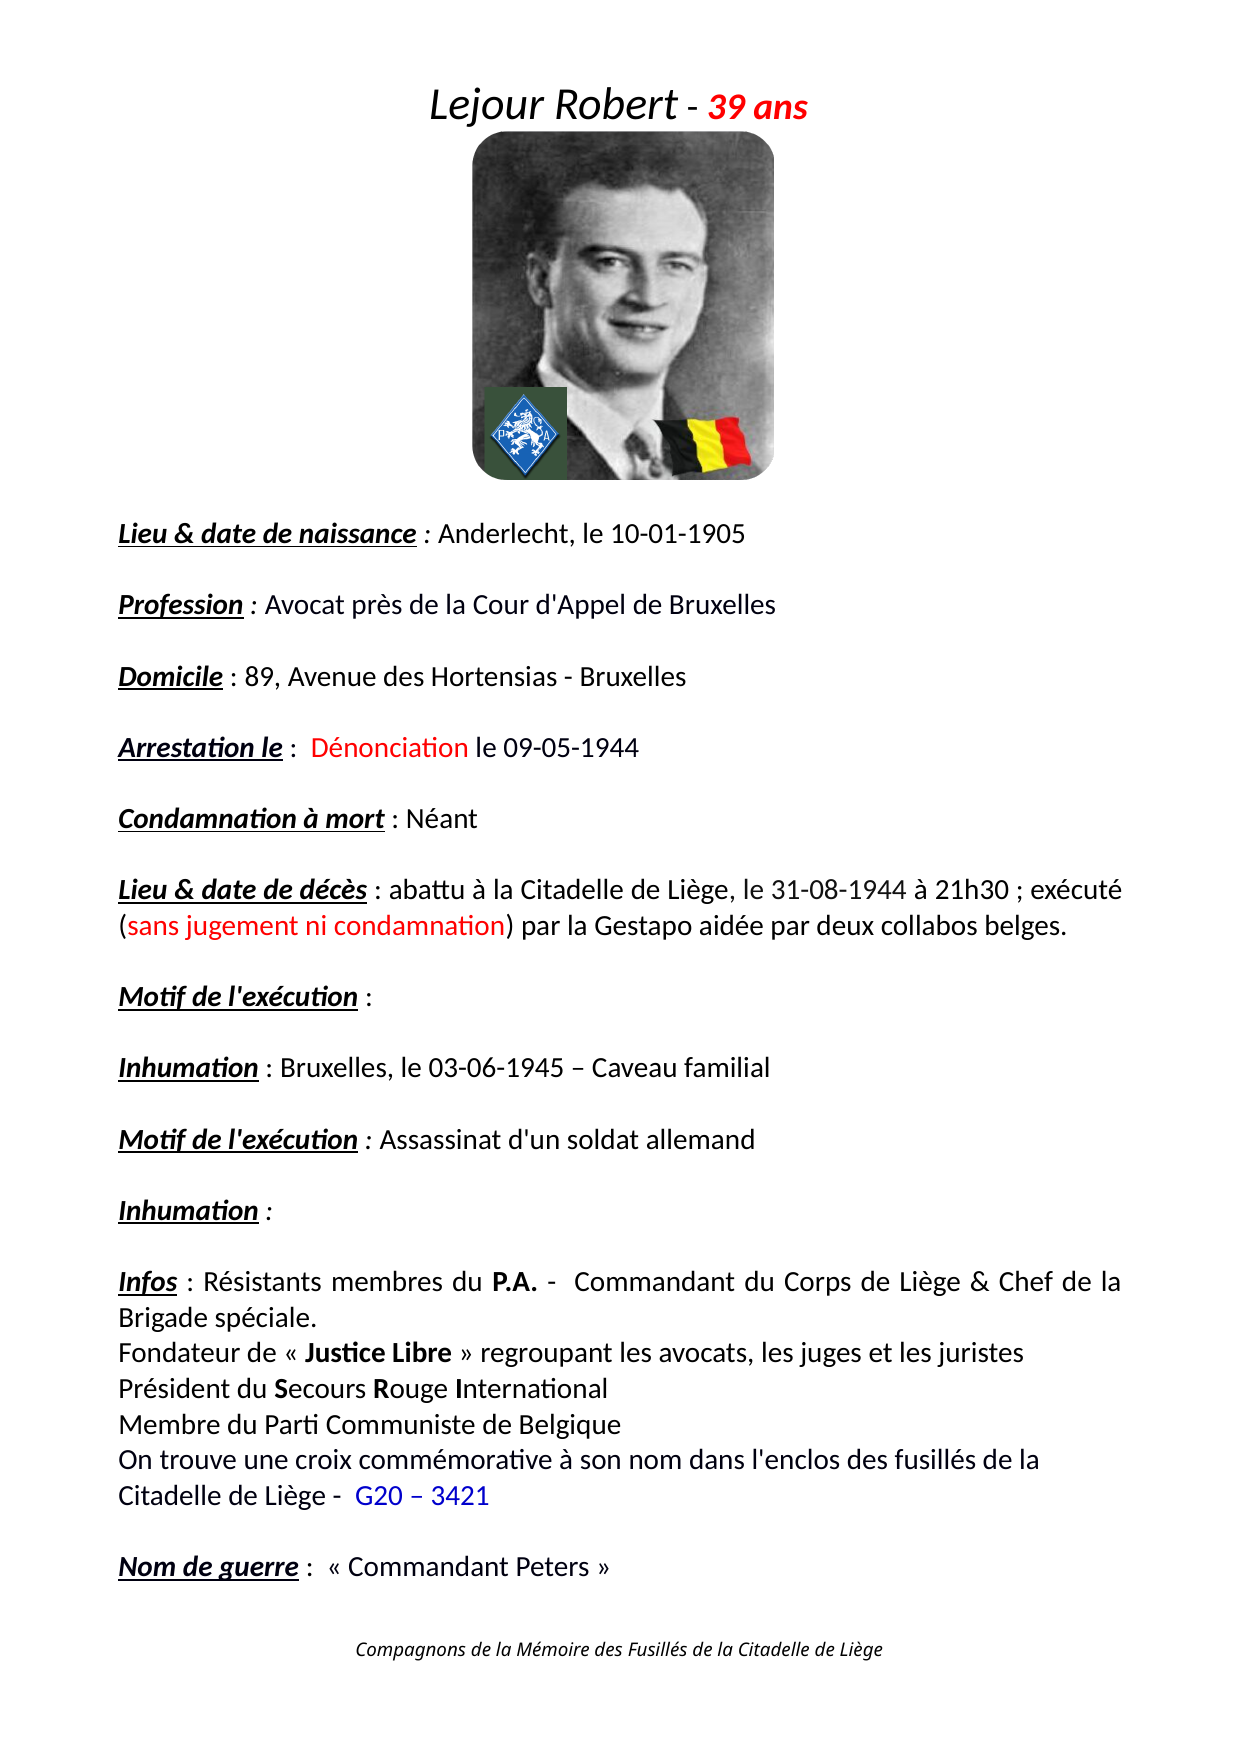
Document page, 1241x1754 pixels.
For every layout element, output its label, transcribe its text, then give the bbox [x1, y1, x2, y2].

text Motif de l'exécution : [118, 978, 1122, 1014]
text Président du Secours Rouge International [118, 1370, 1122, 1406]
text Lieu & date de décès : abattu à la Citadelle de Liège, le 31-08-1944 à 21h30 ; exécuté (sans jugement ni condamnation) par la Gestapo aidée par deux collabos belges. [118, 871, 1122, 943]
text Condamnation à mort : Néant [118, 800, 1122, 836]
text Motif de l'exécution : Assassinat d'un soldat allemand [118, 1121, 1122, 1156]
text Membre du Parti Communiste de Belgique On trouve une croix commémorative à son nom dans l'enclos des fusillés de la Citadelle de Liège - G20 – 3421 [118, 1406, 1122, 1513]
text Fondateur de « Justice Libre » regroupant les avocats, les juges et les juristes [118, 1334, 1122, 1370]
text Arrestation le : Dénonciation le 09-05-1944 [118, 729, 1122, 764]
text Profession : Avocat près de la Cour d'Appel de Bruxelles [118, 586, 1122, 622]
text Lejour Robert - 39 ans [118, 75, 1122, 131]
text Nom de guerre : « Commandant Peters » [118, 1548, 1122, 1584]
text Lieu & date de naissance : Anderlecht, le 10-01-1905 [118, 515, 1122, 551]
text Domicile : 89, Avenue des Hortensias - Bruxelles [118, 658, 1122, 693]
text Inhumation : [118, 1192, 1122, 1228]
text Inhumation : Bruxelles, le 03-06-1945 – Caveau familial [118, 1049, 1122, 1085]
text Infos : Résistants membres du P.A. - Commandant du Corps de Liège & Chef de la Brigade spéciale. [118, 1263, 1122, 1334]
